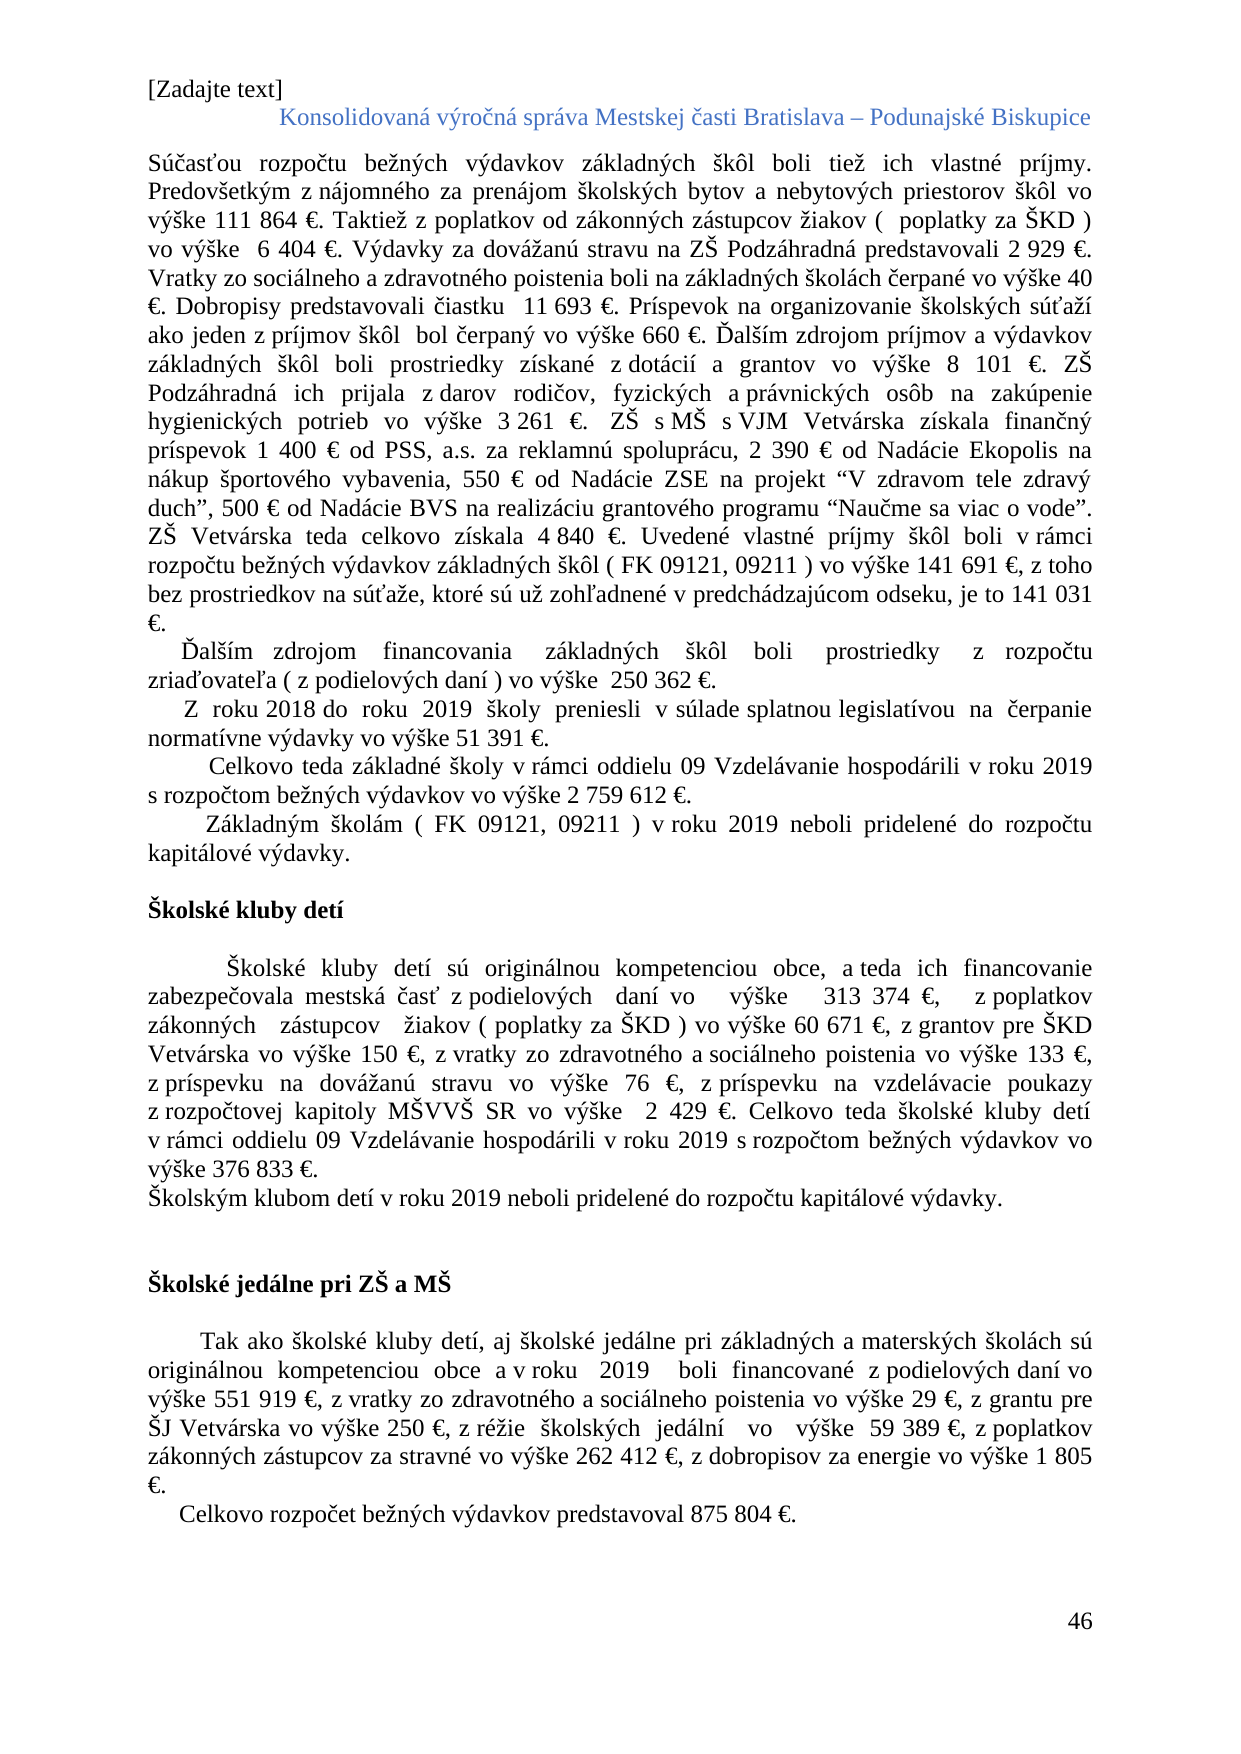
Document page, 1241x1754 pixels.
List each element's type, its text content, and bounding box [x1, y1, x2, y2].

text Tak ako školské kluby detí, aj školské jedálne pri základných a materských školách sú originálnou kompetenciou obce a v roku 2019 boli financované z podielových daní vo výške 551 919 €, z vratky zo zdravotného a sociálneho poistenia vo výške 29 €, z grantu pre ŠJ Vetvárska vo výške 250 €, z réžie školských jedální vo výške 59 389 €, z poplatkov zákonných zástupcov za stravné vo výške 262 412 €, z dobropisov za energie vo výške 1 805 €. [148, 1326, 1093, 1499]
text Z roku 2018 do roku 2019 školy preniesli v súlade splatnou legislatívou na čerpanie normatívne výdavky vo výške 51 391 €. [148, 694, 1093, 751]
text Školským klubom detí v roku 2019 neboli pridelené do rozpočtu kapitálové výdavky. [148, 1183, 1093, 1211]
text Základným školám ( FK 09121, 09211 ) v roku 2019 neboli pridelené do rozpočtu kapitálové výdavky. [148, 809, 1093, 866]
text Celkovo rozpočet bežných výdavkov predstavoval 875 804 €. [148, 1499, 1093, 1528]
text Celkovo teda základné školy v rámci oddielu 09 Vzdelávanie hospodárili v roku 2019 s rozpočtom bežných výdavkov vo výške 2 759 612 €. [148, 751, 1093, 809]
text Školské kluby detí sú originálnou kompetenciou obce, a teda ich financovanie zabezpečovala mestská časť z podielových daní vo výške 313 374 €, z poplatkov zákonných zástupcov žiakov ( poplatky za ŠKD ) vo výške 60 671 €, z grantov pre ŠKD Vetvárska vo výške 150 €, z vratky zo zdravotného a sociálneho poistenia vo výške 133 €, z príspevku na dovážanú stravu vo výške 76 €, z príspevku na vzdelávacie poukazy z rozpočtovej kapitoly MŠVVŠ SR vo výške 2 429 €. Celkovo teda školské kluby detí v rámci oddielu 09 Vzdelávanie hospodárili v roku 2019 s rozpočtom bežných výdavkov vo výške 376 833 €. [148, 953, 1093, 1183]
text Súčasťou rozpočtu bežných výdavkov základných škôl boli tiež ich vlastné príjmy. Predovšetkým z nájomného za prenájom školských bytov a nebytových priestorov škôl vo výške 111 864 €. Taktiež z poplatkov od zákonných zástupcov žiakov ( poplatky za ŠKD ) vo výške 6 404 €. Výdavky za dovážanú stravu na ZŠ Podzáhradná predstavovali 2 929 €. Vratky zo sociálneho a zdravotného poistenia boli na základných školách čerpané vo výške 40 €. Dobropisy predstavovali čiastku 11 693 €. Príspevok na organizovanie školských súťaží ako jeden z príjmov škôl bol čerpaný vo výške 660 €. Ďalším zdrojom príjmov a výdavkov základných škôl boli prostriedky získané z dotácií a grantov vo výške 8 101 €. ZŠ Podzáhradná ich prijala z darov rodičov, fyzických a právnických osôb na zakúpenie hygienických potrieb vo výške 3 261 €. ZŠ s MŠ s VJM Vetvárska získala finančný príspevok 1 400 € od PSS, a.s. za reklamnú spoluprácu, 2 390 € od Nadácie Ekopolis na nákup športového vybavenia, 550 € od Nadácie ZSE na projekt “V zdravom tele zdravý duch”, 500 € od Nadácie BVS na realizáciu grantového programu “Naučme sa viac o vode”. ZŠ Vetvárska teda celkovo získala 4 840 €. Uvedené vlastné príjmy škôl boli v rámci rozpočtu bežných výdavkov základných škôl ( FK 09121, 09211 ) vo výške 141 691 €, z toho bez prostriedkov na súťaže, ktoré sú už zohľadnené v predchádzajúcom odseku, je to 141 031 €. [148, 148, 1093, 636]
text Školské jedálne pri ZŠ a MŠ [148, 1269, 1093, 1298]
text Školské kluby detí [148, 895, 1093, 924]
text Ďalším zdrojom financovania základných škôl boli prostriedky z rozpočtu zriaďovateľa ( z podielových daní ) vo výške 250 362 €. [148, 636, 1093, 694]
